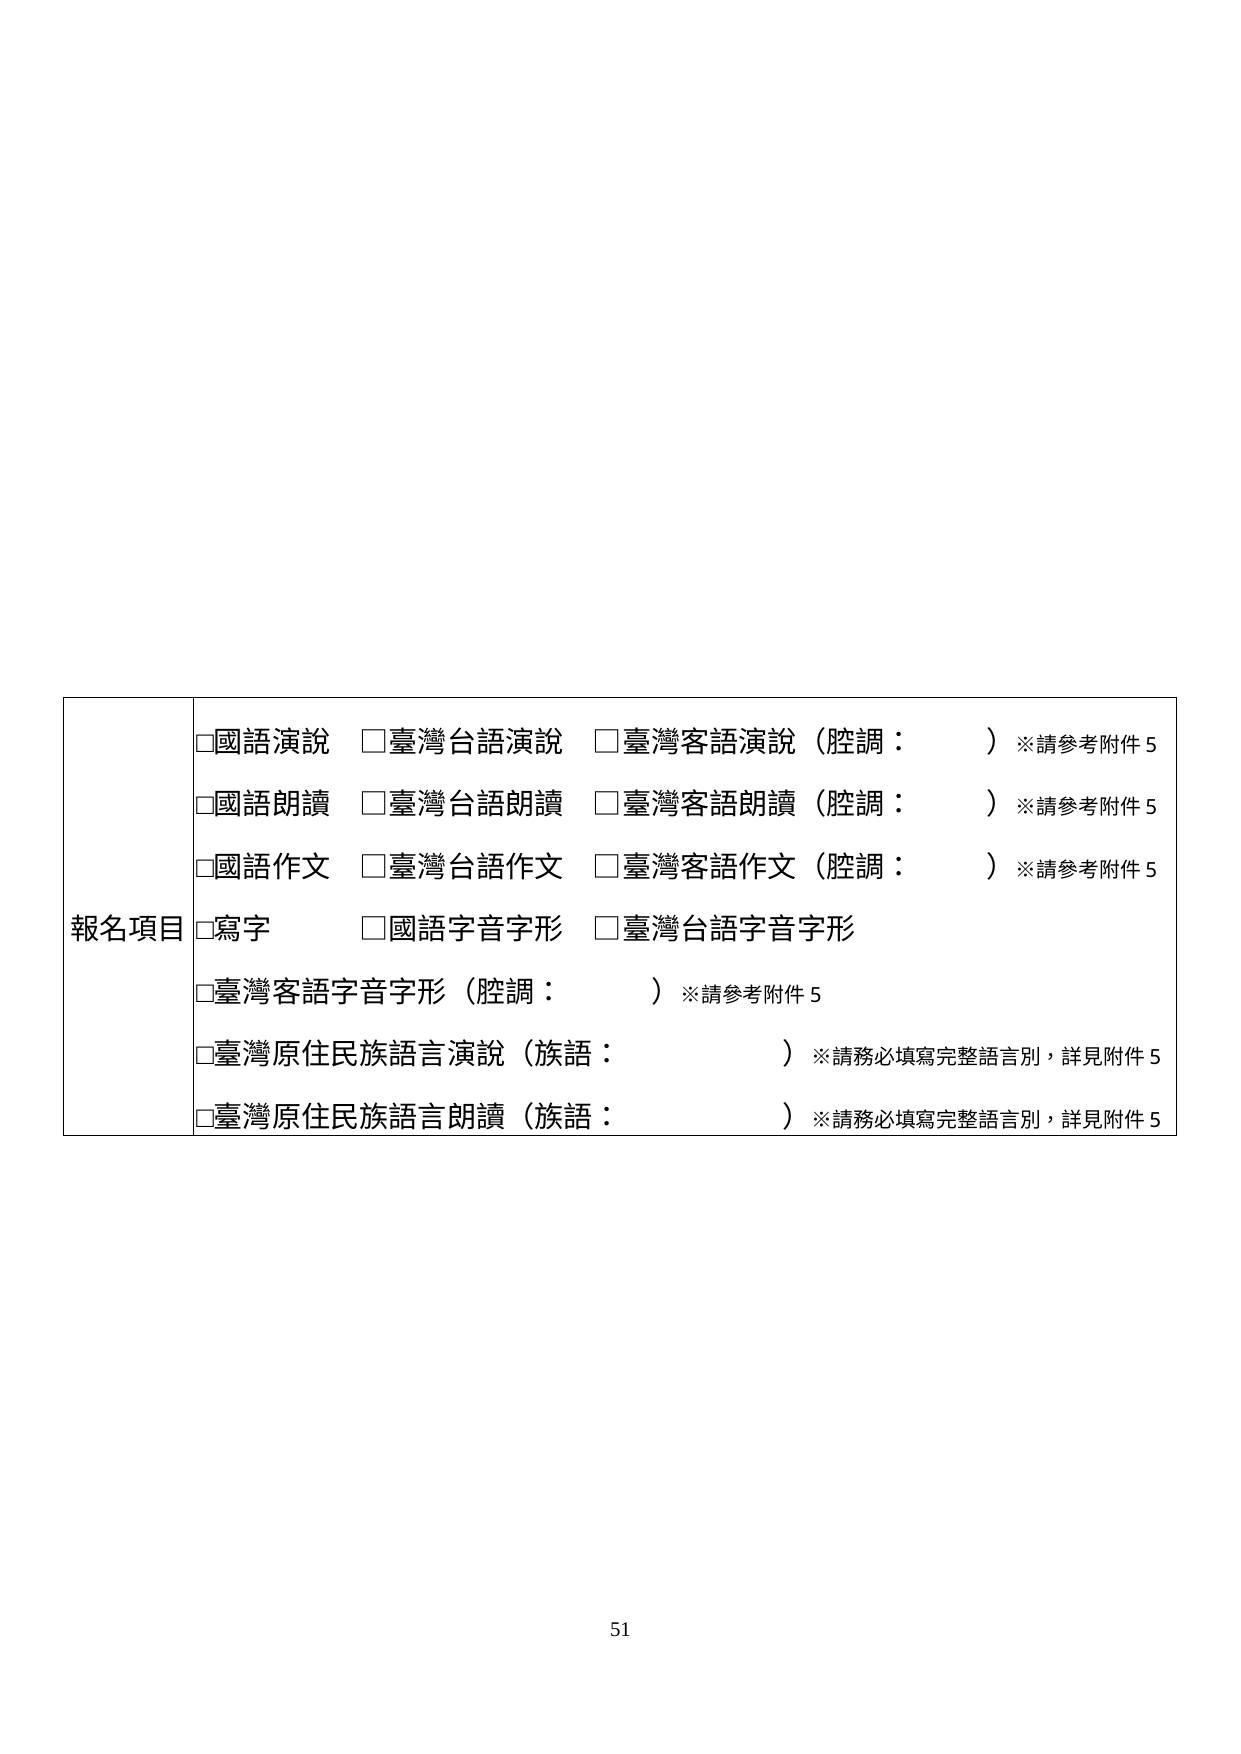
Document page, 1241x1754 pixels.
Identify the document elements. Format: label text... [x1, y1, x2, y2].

table_header □國語演說 □臺灣台語演說 □臺灣客語演說（腔調： ）※請參考附件5 □國語朗讀 □臺灣台語朗讀 □臺灣客語朗讀（腔調： ）※請參考附件5 □國語作文 □臺灣台語作文 □臺灣客語作文（腔調： ）※請參考附件5 □寫字 □國語字音字形 □臺灣台語字音字形 □臺灣客語字音字形（腔調： ）※請參考附件5 □臺灣原住民族語言演說（族語： ）※請務必填寫完整語言別，詳見附件5 □臺灣原住民族語言朗讀（族語： ）※請務必填寫完整語言別，詳見附件5 [194, 698, 1176, 1135]
table_header 報名項目 [64, 698, 193, 1135]
